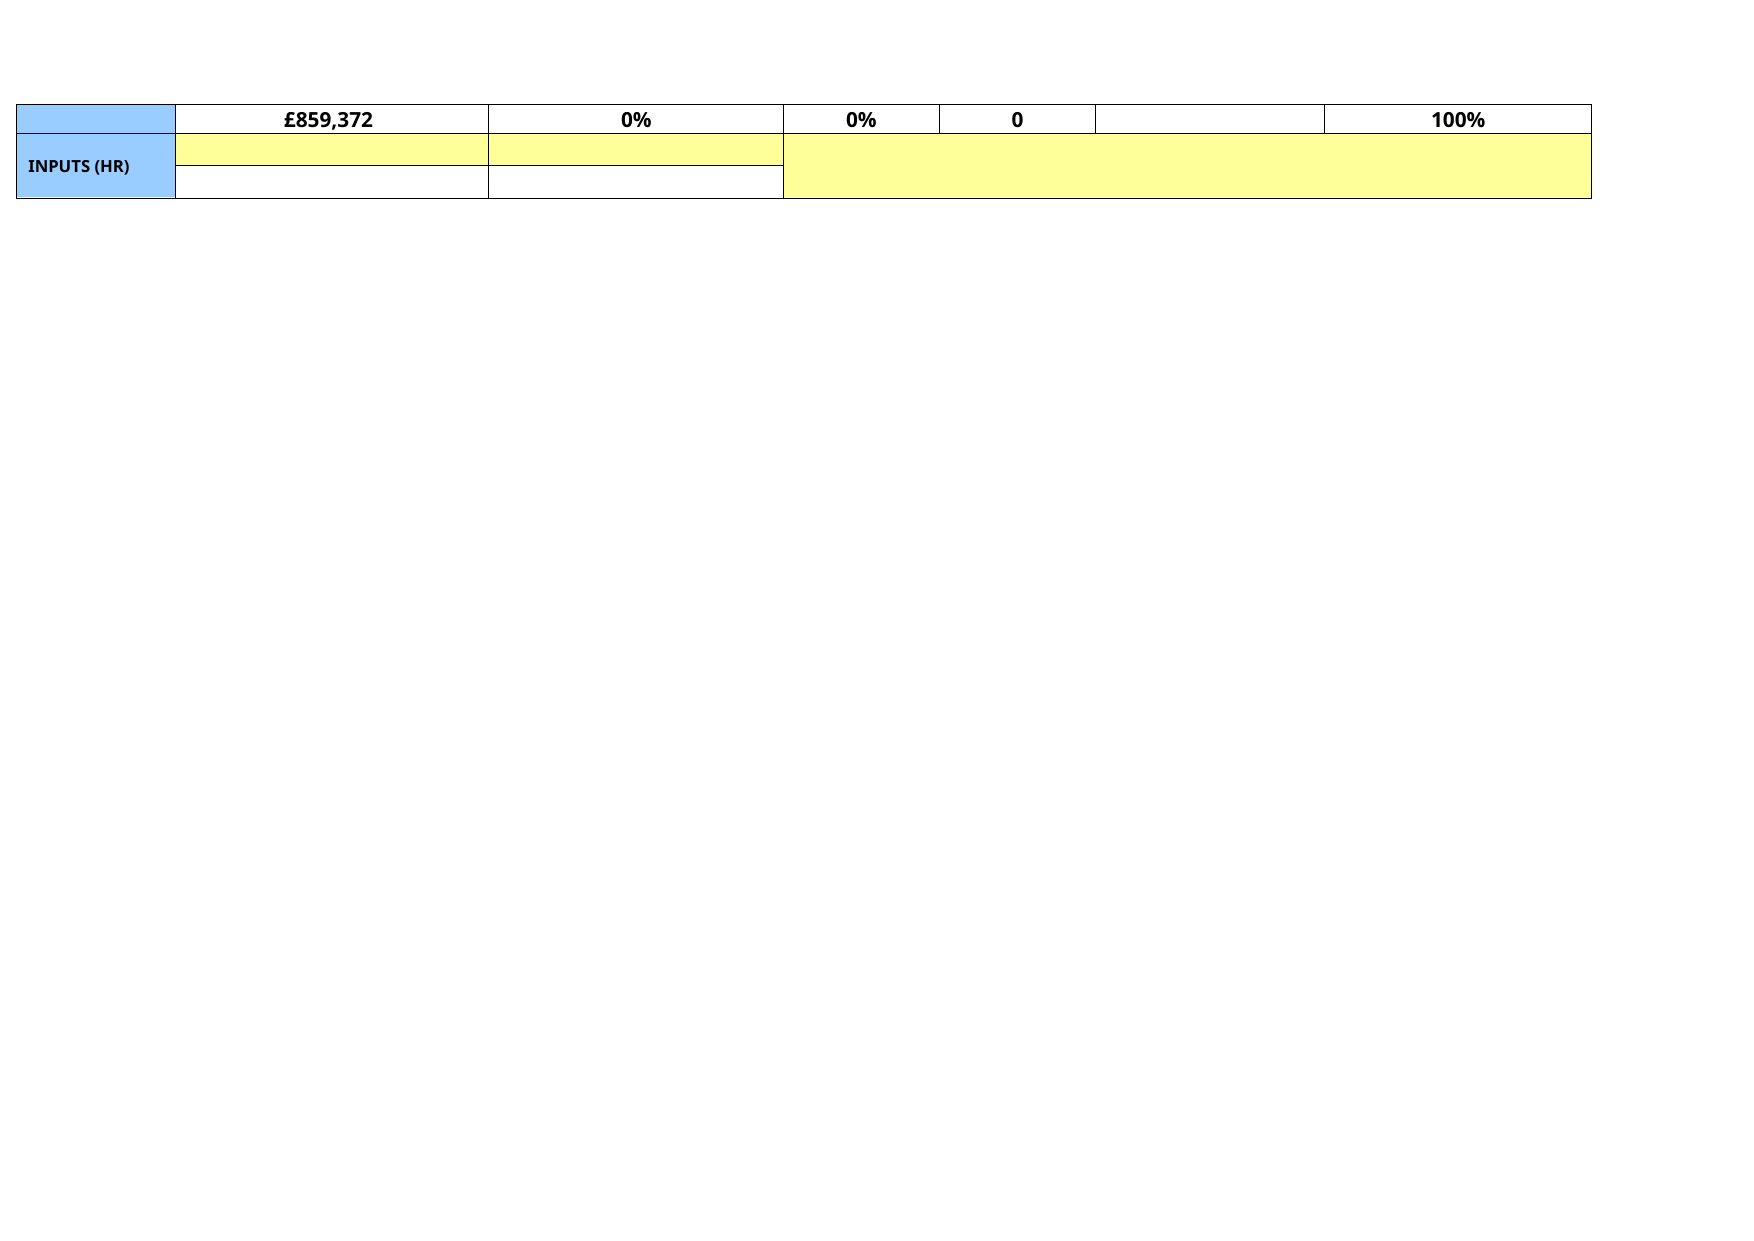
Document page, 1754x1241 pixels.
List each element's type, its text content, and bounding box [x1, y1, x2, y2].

table_cell 0% [489, 105, 783, 133]
table_cell 0% [784, 105, 939, 133]
table_cell [489, 134, 783, 165]
table_cell [176, 166, 488, 197]
table_cell £859,372 [176, 105, 488, 133]
table_cell [489, 166, 783, 197]
table_cell [176, 134, 488, 165]
table_cell [1096, 105, 1324, 133]
table_cell [17, 105, 175, 133]
table_cell [784, 134, 1591, 197]
table_cell 0 [940, 105, 1095, 133]
table_cell 100% [1325, 105, 1591, 133]
table_cell INPUTS (HR) [17, 134, 175, 197]
